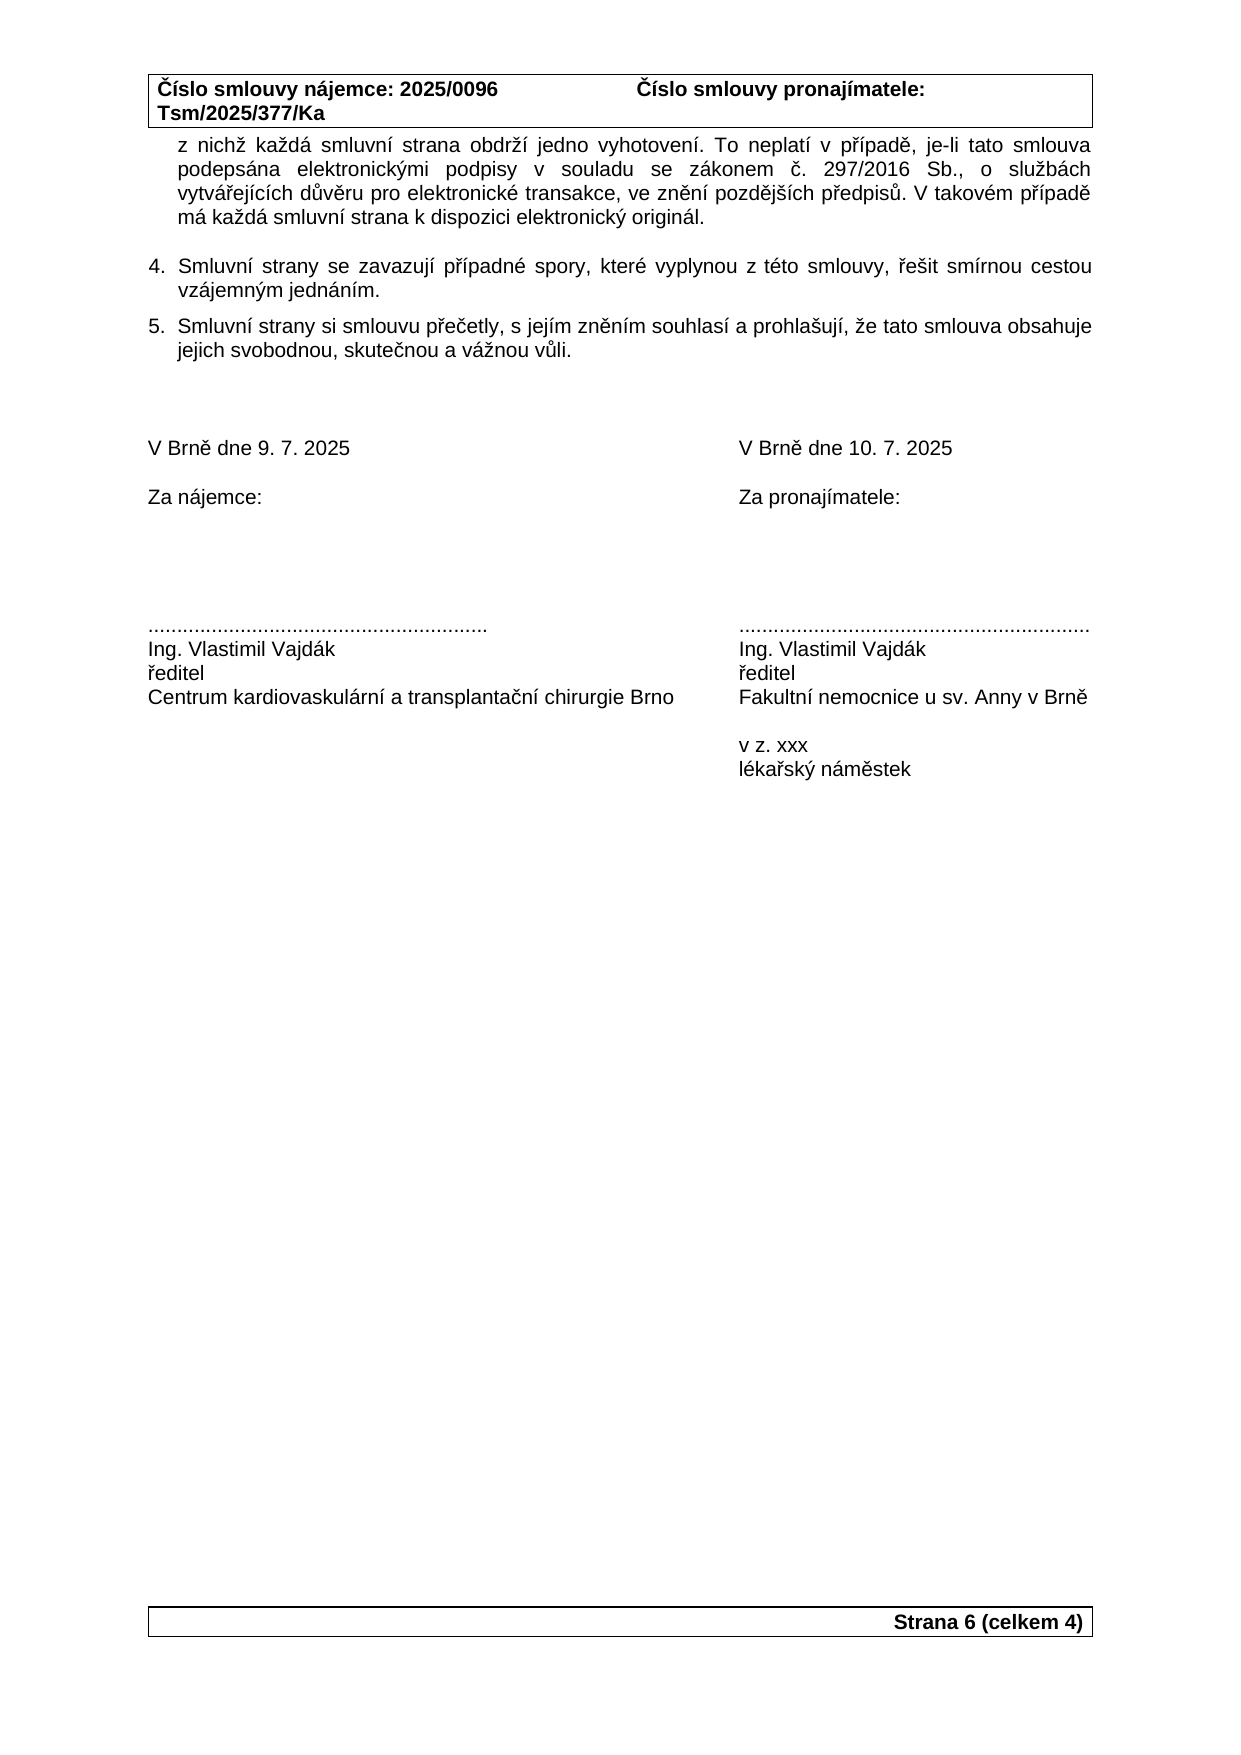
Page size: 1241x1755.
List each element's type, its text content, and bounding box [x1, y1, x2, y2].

text lékařský náměstek [148, 757, 1093, 781]
list Smluvní strany se zavazují případné spory, které vyplynou z této smlouvy, řešit smírnou cestou vzájemným jednáním. [148, 254, 1093, 302]
text ředitel ředitel [148, 661, 1093, 685]
text v z. xxx [665, 733, 1093, 757]
text ........................................................... ............................................................. [148, 613, 1093, 637]
text Centrum kardiovaskulární a transplantační chirurgie Brno Fakultní nemocnice u sv. Anny v Brně [148, 685, 1093, 709]
list z nichž každá smluvní strana obdrží jedno vyhotovení. To neplatí v případě, je-li tato smlouva podepsána elektronickými podpisy v souladu se zákonem č. 297/2016 Sb., o službách vytvářejících důvěru pro elektronické transakce, ve znění pozdějších předpisů. V takovém případě má každá smluvní strana k dispozici elektronický originál. [148, 133, 1093, 229]
text Za nájemce: Za pronajímatele: [148, 485, 1093, 509]
list Smluvní strany si smlouvu přečetly, s jejím zněním souhlasí a prohlašují, že tato smlouva obsahuje jejich svobodnou, skutečnou a vážnou vůli. [148, 314, 1093, 362]
text V Brně dne 9. 7. 2025 V Brně dne 10. 7. 2025 [148, 436, 1093, 460]
text Ing. Vlastimil Vajdák Ing. Vlastimil Vajdák [148, 637, 1093, 661]
